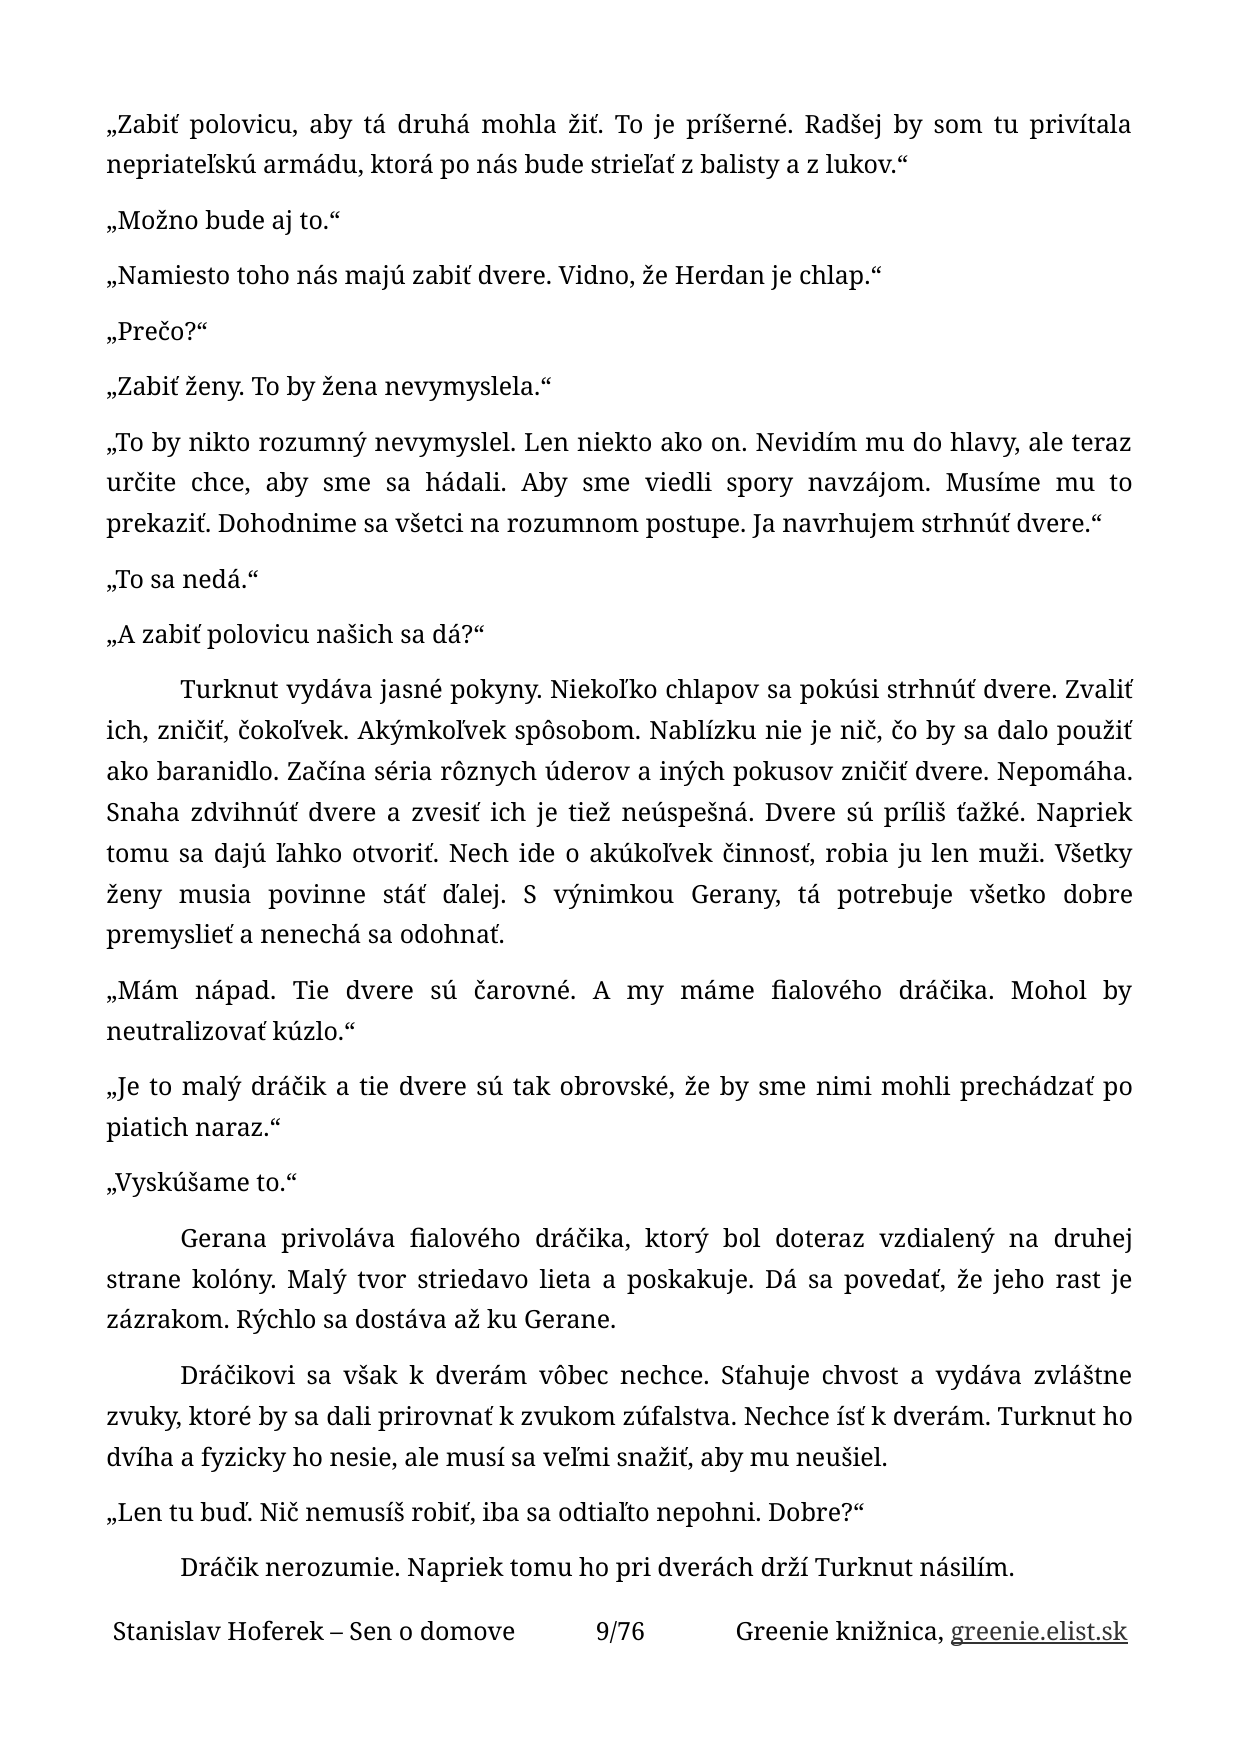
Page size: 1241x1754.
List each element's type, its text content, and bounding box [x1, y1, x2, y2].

text „Vyskúšame to.“ [106, 1165, 1134, 1199]
text „Namiesto toho nás majú zabiť dvere. Vidno, že Herdan je chlap.“ [106, 258, 1134, 292]
text „Možno bude aj to.“ [106, 202, 1134, 237]
text Dráčik nerozumie. Napriek tomu ho pri dverách drží Turknut násilím. [106, 1550, 1134, 1584]
text „A zabiť polovicu našich sa dá?“ [106, 617, 1134, 651]
text „To by nikto rozumný nevymyslel. Len niekto ako on. Nevidím mu do hlavy, ale teraz určite chce, aby sme sa hádali. Aby sme viedli spory navzájom. Musíme mu to prekaziť. Dohodnime sa všetci na rozumnom postupe. Ja navrhujem strhnúť dvere.“ [106, 424, 1134, 540]
text „Mám nápad. Tie dvere sú čarovné. A my máme fialového dráčika. Mohol by neutralizovať kúzlo.“ [106, 972, 1134, 1047]
text Dráčikovi sa však k dverám vôbec nechce. Sťahuje chvost a vydáva zvláštne zvuky, ktoré by sa dali prirovnať k zvukom zúfalstva. Nechce ísť k dverám. Turknut ho dvíha a fyzicky ho nesie, ale musí sa veľmi snažiť, aby mu neušiel. [106, 1357, 1134, 1473]
text „Prečo?“ [106, 313, 1134, 347]
text Turknut vydáva jasné pokyny. Niekoľko chlapov sa pokúsi strhnúť dvere. Zvaliť ich, zničiť, čokoľvek. Akýmkoľvek spôsobom. Nablízku nie je nič, čo by sa dalo použiť ako baranidlo. Začína séria rôznych úderov a iných pokusov zničiť dvere. Nepomáha. Snaha zdvihnúť dvere a zvesiť ich je tiež neúspešná. Dvere sú príliš ťažké. Napriek tomu sa dajú ľahko otvoriť. Nech ide o akúkoľvek činnosť, robia ju len muži. Všetky ženy musia povinne stáť ďalej. S výnimkou Gerany, tá potrebuje všetko dobre premyslieť a nenechá sa odohnať. [106, 672, 1134, 951]
text „Je to malý dráčik a tie dvere sú tak obrovské, že by sme nimi mohli prechádzať po piatich naraz.“ [106, 1069, 1134, 1144]
text „Len tu buď. Nič nemusíš robiť, iba sa odtiaľto nepohni. Dobre?“ [106, 1494, 1134, 1529]
text „Zabiť ženy. To by žena nevymyslela.“ [106, 369, 1134, 403]
text Gerana privoláva fialového dráčika, ktorý bol doteraz vzdialený na druhej strane kolóny. Malý tvor striedavo lieta a poskakuje. Dá sa povedať, že jeho rast je zázrakom. Rýchlo sa dostáva až ku Gerane. [106, 1220, 1134, 1336]
text „Zabiť polovicu, aby tá druhá mohla žiť. To je príšerné. Radšej by som tu privítala nepriateľskú armádu, ktorá po nás bude strieľať z balisty a z lukov.“ [106, 106, 1134, 181]
text „To sa nedá.“ [106, 561, 1134, 595]
